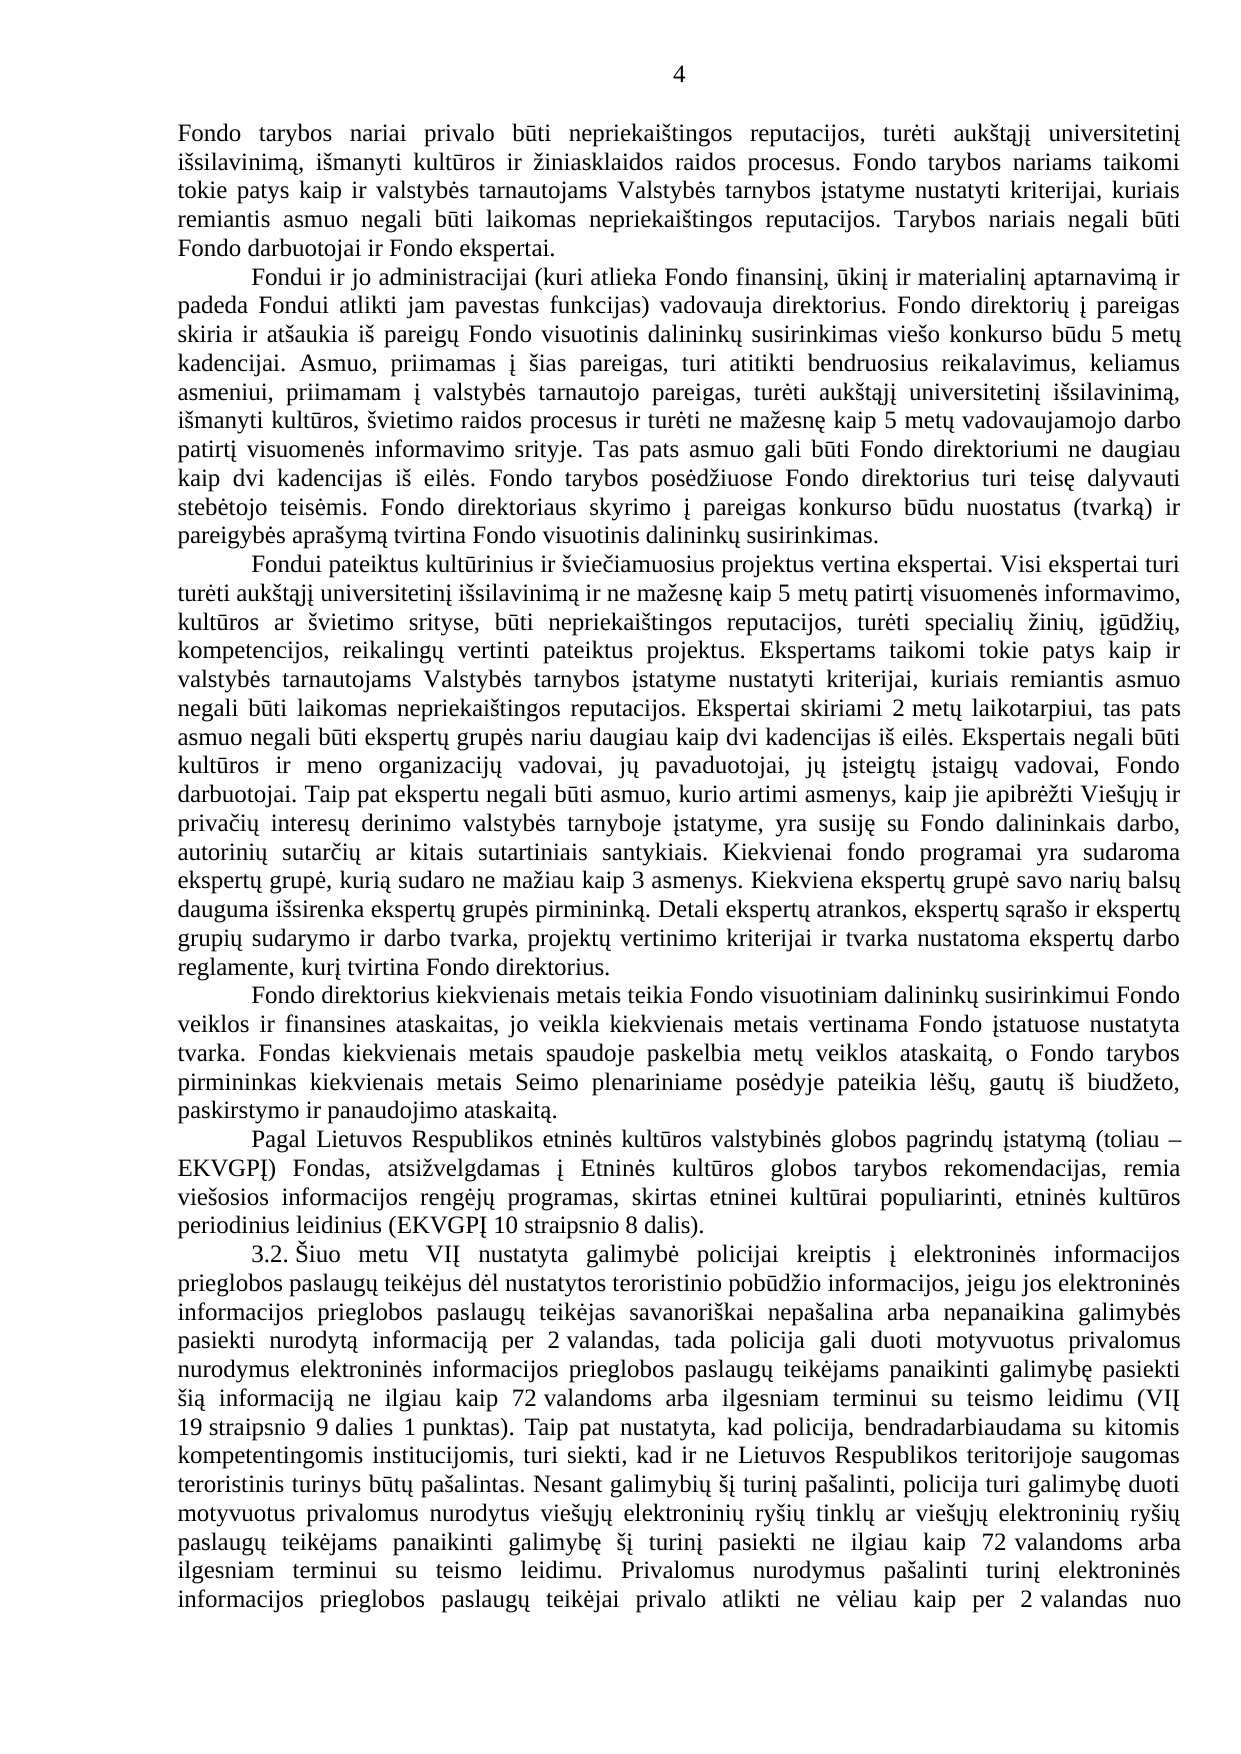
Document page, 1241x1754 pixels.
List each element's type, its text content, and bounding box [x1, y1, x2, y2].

text 3.2. Šiuo metu VIĮ nustatyta galimybė policijai kreiptis į elektroninės informacijos prieglobos paslaugų teikėjus dėl nustatytos teroristinio pobūdžio informacijos, jeigu jos elektroninės informacijos prieglobos paslaugų teikėjas savanoriškai nepašalina arba nepanaikina galimybės pasiekti nurodytą informaciją per 2 valandas, tada policija gali duoti motyvuotus privalomus nurodymus elektroninės informacijos prieglobos paslaugų teikėjams panaikinti galimybę pasiekti šią informaciją ne ilgiau kaip 72 valandoms arba ilgesniam terminui su teismo leidimu (VIĮ 19 straipsnio 9 dalies 1 punktas). Taip pat nustatyta, kad policija, bendradarbiaudama su kitomis kompetentingomis institucijomis, turi siekti, kad ir ne Lietuvos Respublikos teritorijoje saugomas teroristinis turinys būtų pašalintas. Nesant galimybių šį turinį pašalinti, policija turi galimybę duoti motyvuotus privalomus nurodytus viešųjų elektroninių ryšių tinklų ar viešųjų elektroninių ryšių paslaugų teikėjams panaikinti galimybę šį turinį pasiekti ne ilgiau kaip 72 valandoms arba ilgesniam terminui su teismo leidimu. Privalomus nurodymus pašalinti turinį elektroninės informacijos prieglobos paslaugų teikėjai privalo atlikti ne vėliau kaip per 2 valandas nuo [177, 1239, 1181, 1613]
text Fondo direktorius kiekvienais metais teikia Fondo visuotiniam dalininkų susirinkimui Fondo veiklos ir finansines ataskaitas, jo veikla kiekvienais metais vertinama Fondo įstatuose nustatyta tvarka. Fondas kiekvienais metais spaudoje paskelbia metų veiklos ataskaitą, o Fondo tarybos pirmininkas kiekvienais metais Seimo plenariniame posėdyje pateikia lėšų, gautų iš biudžeto, paskirstymo ir panaudojimo ataskaitą. [177, 981, 1181, 1124]
text Fondui pateiktus kultūrinius ir šviečiamuosius projektus vertina ekspertai. Visi ekspertai turi turėti aukštąjį universitetinį išsilavinimą ir ne mažesnę kaip 5 metų patirtį visuomenės informavimo, kultūros ar švietimo srityse, būti nepriekaištingos reputacijos, turėti specialių žinių, įgūdžių, kompetencijos, reikalingų vertinti pateiktus projektus. Ekspertams taikomi tokie patys kaip ir valstybės tarnautojams Valstybės tarnybos įstatyme nustatyti kriterijai, kuriais remiantis asmuo negali būti laikomas nepriekaištingos reputacijos. Ekspertai skiriami 2 metų laikotarpiui, tas pats asmuo negali būti ekspertų grupės nariu daugiau kaip dvi kadencijas iš eilės. Ekspertais negali būti kultūros ir meno organizacijų vadovai, jų pavaduotojai, jų įsteigtų įstaigų vadovai, Fondo darbuotojai. Taip pat ekspertu negali būti asmuo, kurio artimi asmenys, kaip jie apibrėžti Viešųjų ir privačių interesų derinimo valstybės tarnyboje įstatyme, yra susiję su Fondo dalininkais darbo, autorinių sutarčių ar kitais sutartiniais santykiais. Kiekvienai fondo programai yra sudaroma ekspertų grupė, kurią sudaro ne mažiau kaip 3 asmenys. Kiekviena ekspertų grupė savo narių balsų dauguma išsirenka ekspertų grupės pirmininką. Detali ekspertų atrankos, ekspertų sąrašo ir ekspertų grupių sudarymo ir darbo tvarka, projektų vertinimo kriterijai ir tvarka nustatoma ekspertų darbo reglamente, kurį tvirtina Fondo direktorius. [177, 549, 1181, 981]
text Fondui ir jo administracijai (kuri atlieka Fondo finansinį, ūkinį ir materialinį aptarnavimą ir padeda Fondui atlikti jam pavestas funkcijas) vadovauja direktorius. Fondo direktorių į pareigas skiria ir atšaukia iš pareigų Fondo visuotinis dalininkų susirinkimas viešo konkurso būdu 5 metų kadencijai. Asmuo, priimamas į šias pareigas, turi atitikti bendruosius reikalavimus, keliamus asmeniui, priimamam į valstybės tarnautojo pareigas, turėti aukštąjį universitetinį išsilavinimą, išmanyti kultūros, švietimo raidos procesus ir turėti ne mažesnę kaip 5 metų vadovaujamojo darbo patirtį visuomenės informavimo srityje. Tas pats asmuo gali būti Fondo direktoriumi ne daugiau kaip dvi kadencijas iš eilės. Fondo tarybos posėdžiuose Fondo direktorius turi teisę dalyvauti stebėtojo teisėmis. Fondo direktoriaus skyrimo į pareigas konkurso būdu nuostatus (tvarką) ir pareigybės aprašymą tvirtina Fondo visuotinis dalininkų susirinkimas. [177, 262, 1181, 549]
text Pagal Lietuvos Respublikos etninės kultūros valstybinės globos pagrindų įstatymą (toliau – EKVGPĮ) Fondas, atsižvelgdamas į Etninės kultūros globos tarybos rekomendacijas, remia viešosios informacijos rengėjų programas, skirtas etninei kultūrai populiarinti, etninės kultūros periodinius leidinius (EKVGPĮ 10 straipsnio 8 dalis). [177, 1124, 1181, 1239]
text Fondo tarybos nariai privalo būti nepriekaištingos reputacijos, turėti aukštąjį universitetinį išsilavinimą, išmanyti kultūros ir žiniasklaidos raidos procesus. Fondo tarybos nariams taikomi tokie patys kaip ir valstybės tarnautojams Valstybės tarnybos įstatyme nustatyti kriterijai, kuriais remiantis asmuo negali būti laikomas nepriekaištingos reputacijos. Tarybos nariais negali būti Fondo darbuotojai ir Fondo ekspertai. [177, 118, 1181, 262]
